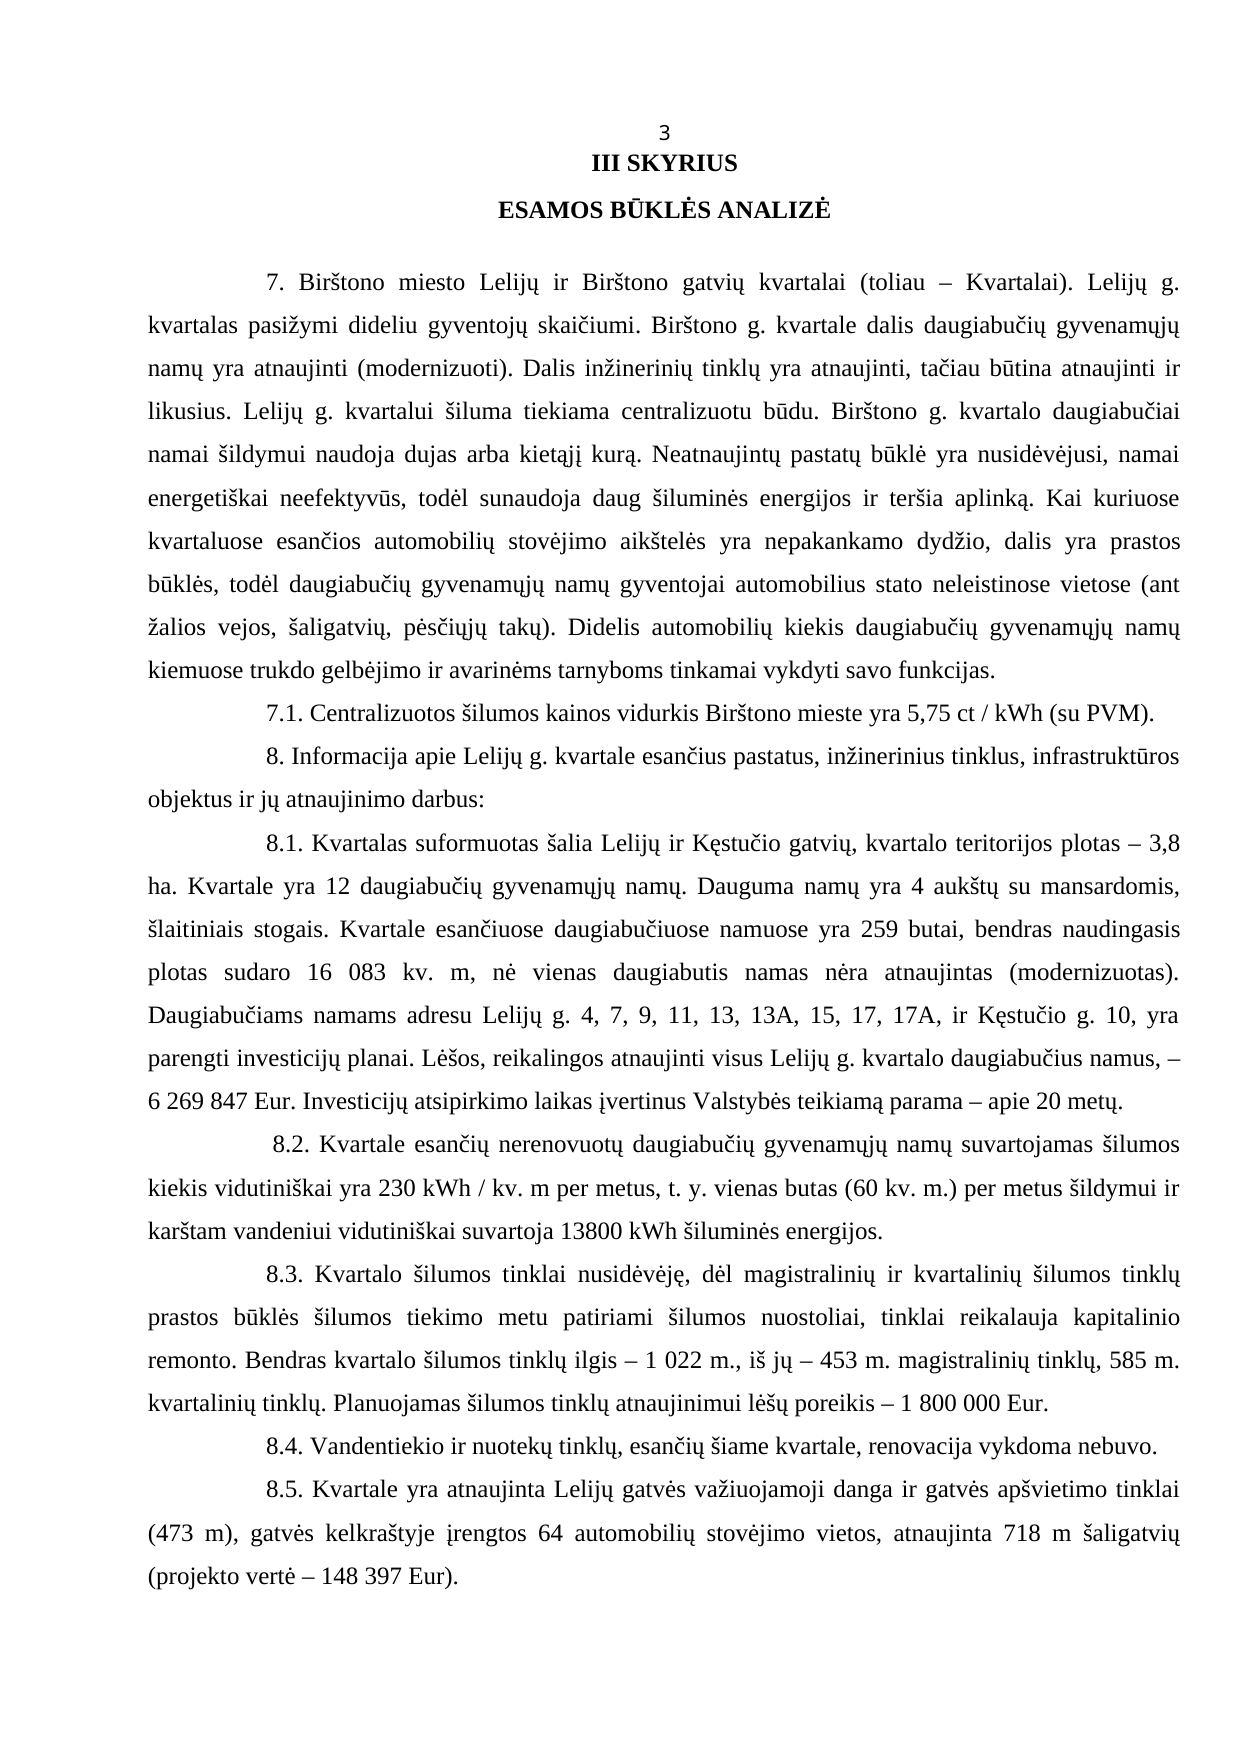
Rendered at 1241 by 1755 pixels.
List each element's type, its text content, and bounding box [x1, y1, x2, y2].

text 8.1. Kvartalas suformuotas šalia Lelijų ir Kęstučio gatvių, kvartalo teritorijos plotas – 3,8 ha. Kvartale yra 12 daugiabučių gyvenamųjų namų. Dauguma namų yra 4 aukštų su mansardomis, šlaitiniais stogais. Kvartale esančiuose daugiabučiuose namuose yra 259 butai, bendras naudingasis plotas sudaro 16 083 kv. m, nė vienas daugiabutis namas nėra atnaujintas (modernizuotas). Daugiabučiams namams adresu Lelijų g. 4, 7, 9, 11, 13, 13A, 15, 17, 17A, ir Kęstučio g. 10, yra parengti investicijų planai. Lėšos, reikalingos atnaujinti visus Lelijų g. kvartalo daugiabučius namus, – 6 269 847 Eur. Investicijų atsipirkimo laikas įvertinus Valstybės teikiamą parama – apie 20 metų. [148, 828, 1181, 1115]
text ESAMOS BŪKLĖS ANALIZĖ [148, 195, 1181, 224]
text III SKYRIUS [148, 148, 1181, 176]
text 8.3. Kvartalo šilumos tinklai nusidėvėję, dėl magistralinių ir kvartalinių šilumos tinklų prastos būklės šilumos tiekimo metu patiriami šilumos nuostoliai, tinklai reikalauja kapitalinio remonto. Bendras kvartalo šilumos tinklų ilgis – 1 022 m., iš jų – 453 m. magistralinių tinklų, 585 m. kvartalinių tinklų. Planuojamas šilumos tinklų atnaujinimui lėšų poreikis – 1 800 000 Eur. [148, 1259, 1181, 1417]
text 7.1. Centralizuotos šilumos kainos vidurkis Birštono mieste yra 5,75 ct / kWh (su PVM). [148, 698, 1181, 727]
text 8. Informacija apie Lelijų g. kvartale esančius pastatus, inžinerinius tinklus, infrastruktūros objektus ir jų atnaujinimo darbus: [148, 741, 1181, 813]
text 8.4. Vandentiekio ir nuotekų tinklų, esančių šiame kvartale, renovacija vykdoma nebuvo. [148, 1431, 1181, 1460]
text 7. Birštono miesto Lelijų ir Birštono gatvių kvartalai (toliau – Kvartalai). Lelijų g. kvartalas pasižymi dideliu gyventojų skaičiumi. Birštono g. kvartale dalis daugiabučių gyvenamųjų namų yra atnaujinti (modernizuoti). Dalis inžinerinių tinklų yra atnaujinti, tačiau būtina atnaujinti ir likusius. Lelijų g. kvartalui šiluma tiekiama centralizuotu būdu. Birštono g. kvartalo daugiabučiai namai šildymui naudoja dujas arba kietąjį kurą. Neatnaujintų pastatų būklė yra nusidėvėjusi, namai energetiškai neefektyvūs, todėl sunaudoja daug šiluminės energijos ir teršia aplinką. Kai kuriuose kvartaluose esančios automobilių stovėjimo aikštelės yra nepakankamo dydžio, dalis yra prastos būklės, todėl daugiabučių gyvenamųjų namų gyventojai automobilius stato neleistinose vietose (ant žalios vejos, šaligatvių, pėsčiųjų takų). Didelis automobilių kiekis daugiabučių gyvenamųjų namų kiemuose trukdo gelbėjimo ir avarinėms tarnyboms tinkamai vykdyti savo funkcijas. [148, 267, 1181, 684]
text 8.2. Kvartale esančių nerenovuotų daugiabučių gyvenamųjų namų suvartojamas šilumos kiekis vidutiniškai yra 230 kWh / kv. m per metus, t. y. vienas butas (60 kv. m.) per metus šildymui ir karštam vandeniui vidutiniškai suvartoja 13800 kWh šiluminės energijos. [148, 1129, 1181, 1244]
text 8.5. Kvartale yra atnaujinta Lelijų gatvės važiuojamoji danga ir gatvės apšvietimo tinklai (473 m), gatvės kelkraštyje įrengtos 64 automobilių stovėjimo vietos, atnaujinta 718 m šaligatvių (projekto vertė – 148 397 Eur). [148, 1474, 1181, 1589]
